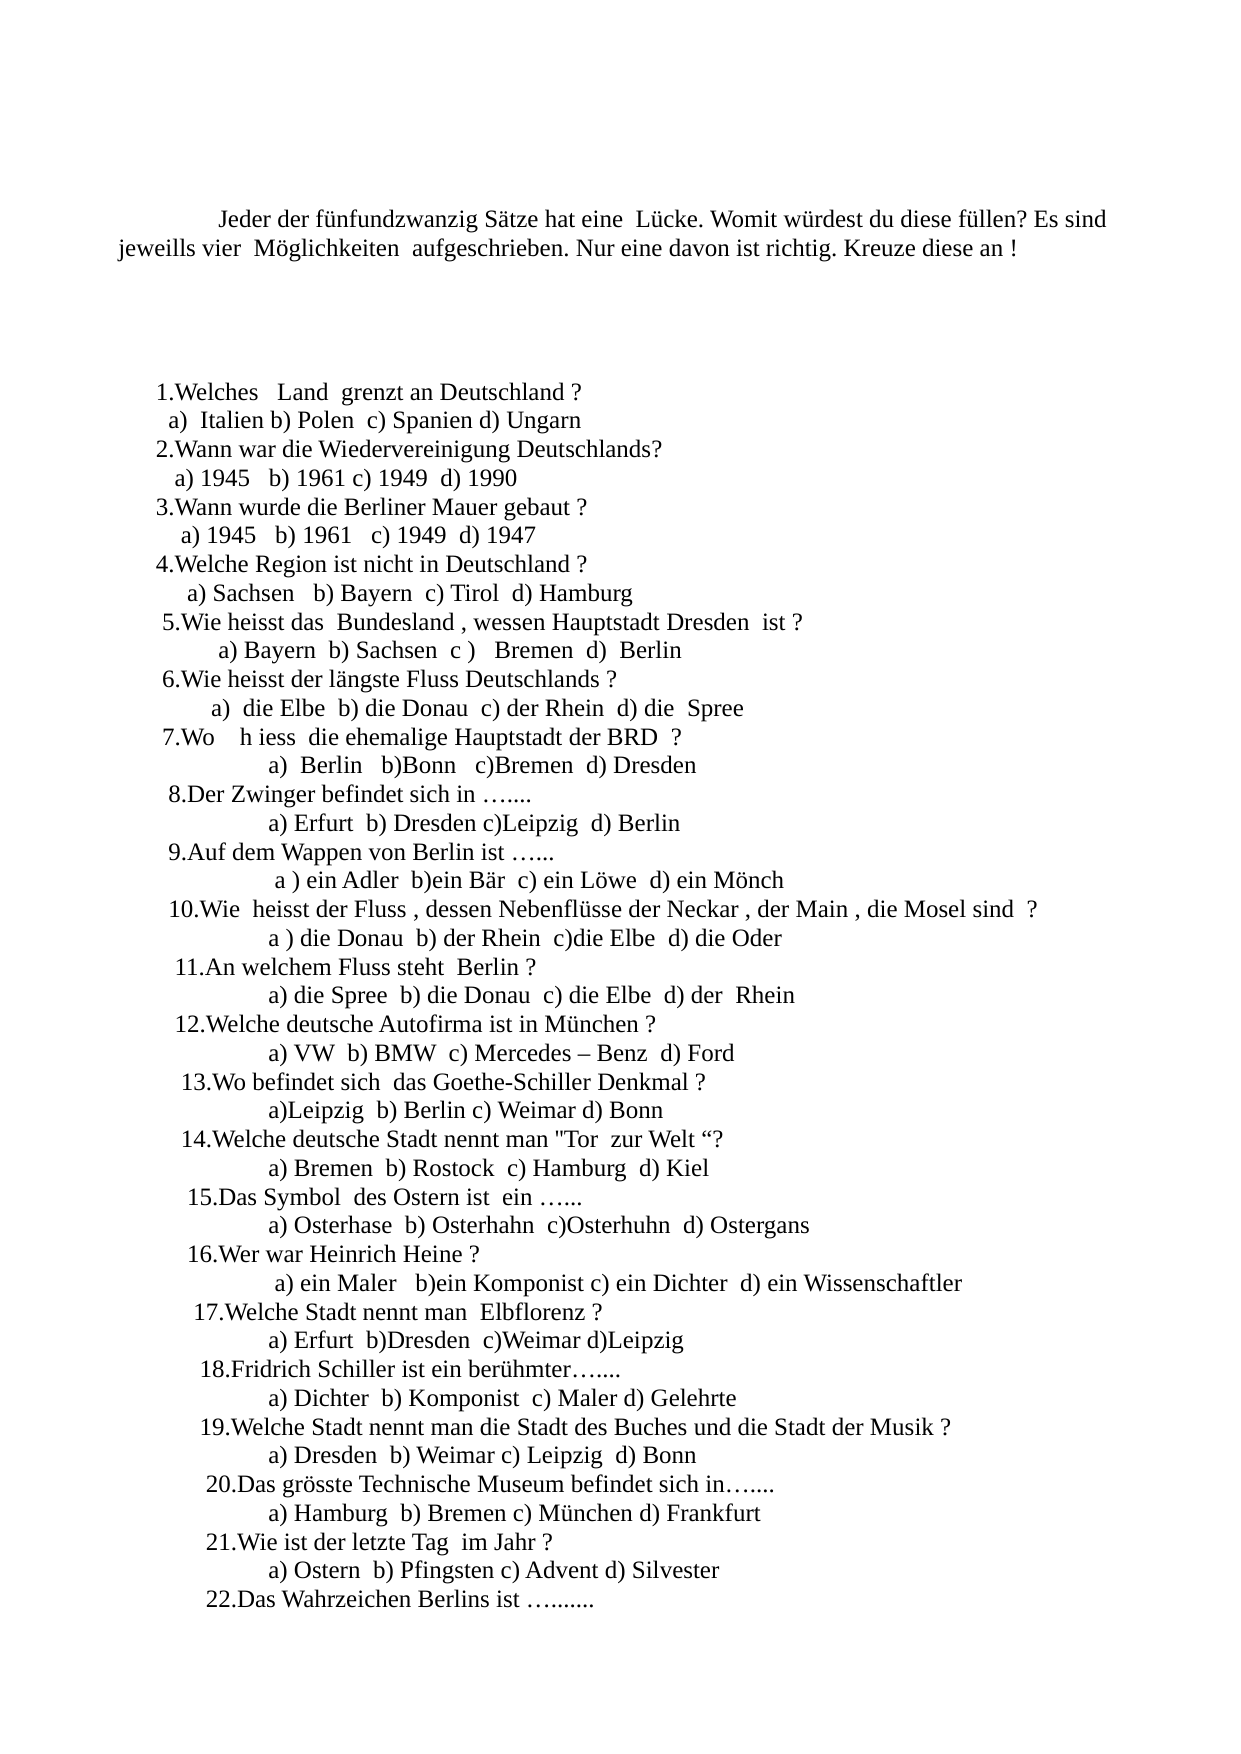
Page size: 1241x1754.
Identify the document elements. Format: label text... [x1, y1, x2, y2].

list a ) ein Adler b)ein Bär c) ein Löwe d) ein Mönch [231, 866, 1122, 894]
text 3.Wann wurde die Berliner Mauer gebaut ? [118, 492, 1122, 521]
list a) Osterhase b) Osterhahn c)Osterhuhn d) Ostergans [231, 1211, 1122, 1239]
list 10.Wie heisst der Fluss , dessen Nebenflüsse der Neckar , der Main , die Mosel sind ? [118, 894, 1122, 923]
list 22.Das Wahrzeichen Berlins ist …....... [118, 1584, 1122, 1613]
list 18.Fridrich Schiller ist ein berühmter….... [118, 1354, 1122, 1383]
text a) Sachsen b) Bayern c) Tirol d) Hamburg [118, 578, 1122, 607]
list a)Leipzig b) Berlin c) Weimar d) Bonn [231, 1096, 1122, 1124]
text Jeder der fünfundzwanzig Sätze hat eine Lücke. Womit würdest du diese füllen? Es sind jeweills vier Möglichkeiten aufgeschrieben. Nur eine davon ist richtig. Kreuze diese an ! [118, 204, 1122, 262]
list a) ein Maler b)ein Komponist c) ein Dichter d) ein Wissenschaftler [231, 1268, 1122, 1297]
list 9.Auf dem Wappen von Berlin ist …... [118, 837, 1122, 866]
text a) 1945 b) 1961 c) 1949 d) 1947 [118, 521, 1122, 549]
list 11.An welchem Fluss steht Berlin ? [118, 952, 1122, 981]
list a) die Spree b) die Donau c) die Elbe d) der Rhein [231, 981, 1122, 1009]
text 5.Wie heisst das Bundesland , wessen Hauptstadt Dresden ist ? [118, 607, 1122, 636]
list 13.Wo befindet sich das Goethe-Schiller Denkmal ? [118, 1067, 1122, 1096]
list 19.Welche Stadt nennt man die Stadt des Buches und die Stadt der Musik ? [118, 1412, 1122, 1441]
text a) Bayern b) Sachsen c ) Bremen d) Berlin [118, 636, 1122, 664]
list 12.Welche deutsche Autofirma ist in München ? [118, 1009, 1122, 1038]
list 14.Welche deutsche Stadt nennt man ''Tor zur Welt “? [118, 1124, 1122, 1153]
list 17.Welche Stadt nennt man Elbflorenz ? [118, 1297, 1122, 1326]
list a ) die Donau b) der Rhein c)die Elbe d) die Oder [231, 923, 1122, 952]
text 6.Wie heisst der längste Fluss Deutschlands ? [118, 664, 1122, 693]
list a) Dresden b) Weimar c) Leipzig d) Bonn [231, 1441, 1122, 1469]
list 15.Das Symbol des Ostern ist ein …... [118, 1182, 1122, 1211]
text 7.Wo h iess die ehemalige Hauptstadt der BRD ? [118, 722, 1122, 751]
list a) Berlin b)Bonn c)Bremen d) Dresden [231, 751, 1122, 779]
list a) Erfurt b) Dresden c)Leipzig d) Berlin [231, 808, 1122, 837]
list a) Ostern b) Pfingsten c) Advent d) Silvester [231, 1556, 1122, 1584]
text a) Italien b) Polen c) Spanien d) Ungarn [118, 406, 1122, 434]
list a) Erfurt b)Dresden c)Weimar d)Leipzig [231, 1326, 1122, 1354]
text a) die Elbe b) die Donau c) der Rhein d) die Spree [118, 693, 1122, 722]
list 8.Der Zwinger befindet sich in ….... [118, 779, 1122, 808]
list 16.Wer war Heinrich Heine ? [118, 1239, 1122, 1268]
list a) Dichter b) Komponist c) Maler d) Gelehrte [231, 1383, 1122, 1412]
text 4.Welche Region ist nicht in Deutschland ? [118, 549, 1122, 578]
list a) VW b) BMW c) Mercedes – Benz d) Ford [231, 1038, 1122, 1067]
text a) 1945 b) 1961 c) 1949 d) 1990 [118, 463, 1122, 492]
text 1.Welches Land grenzt an Deutschland ? [118, 377, 1122, 406]
list a) Hamburg b) Bremen c) München d) Frankfurt [231, 1498, 1122, 1527]
list 21.Wie ist der letzte Tag im Jahr ? [118, 1527, 1122, 1556]
list 20.Das grösste Technische Museum befindet sich in….... [118, 1469, 1122, 1498]
text 2.Wann war die Wiedervereinigung Deutschlands? [118, 434, 1122, 463]
list a) Bremen b) Rostock c) Hamburg d) Kiel [231, 1153, 1122, 1182]
